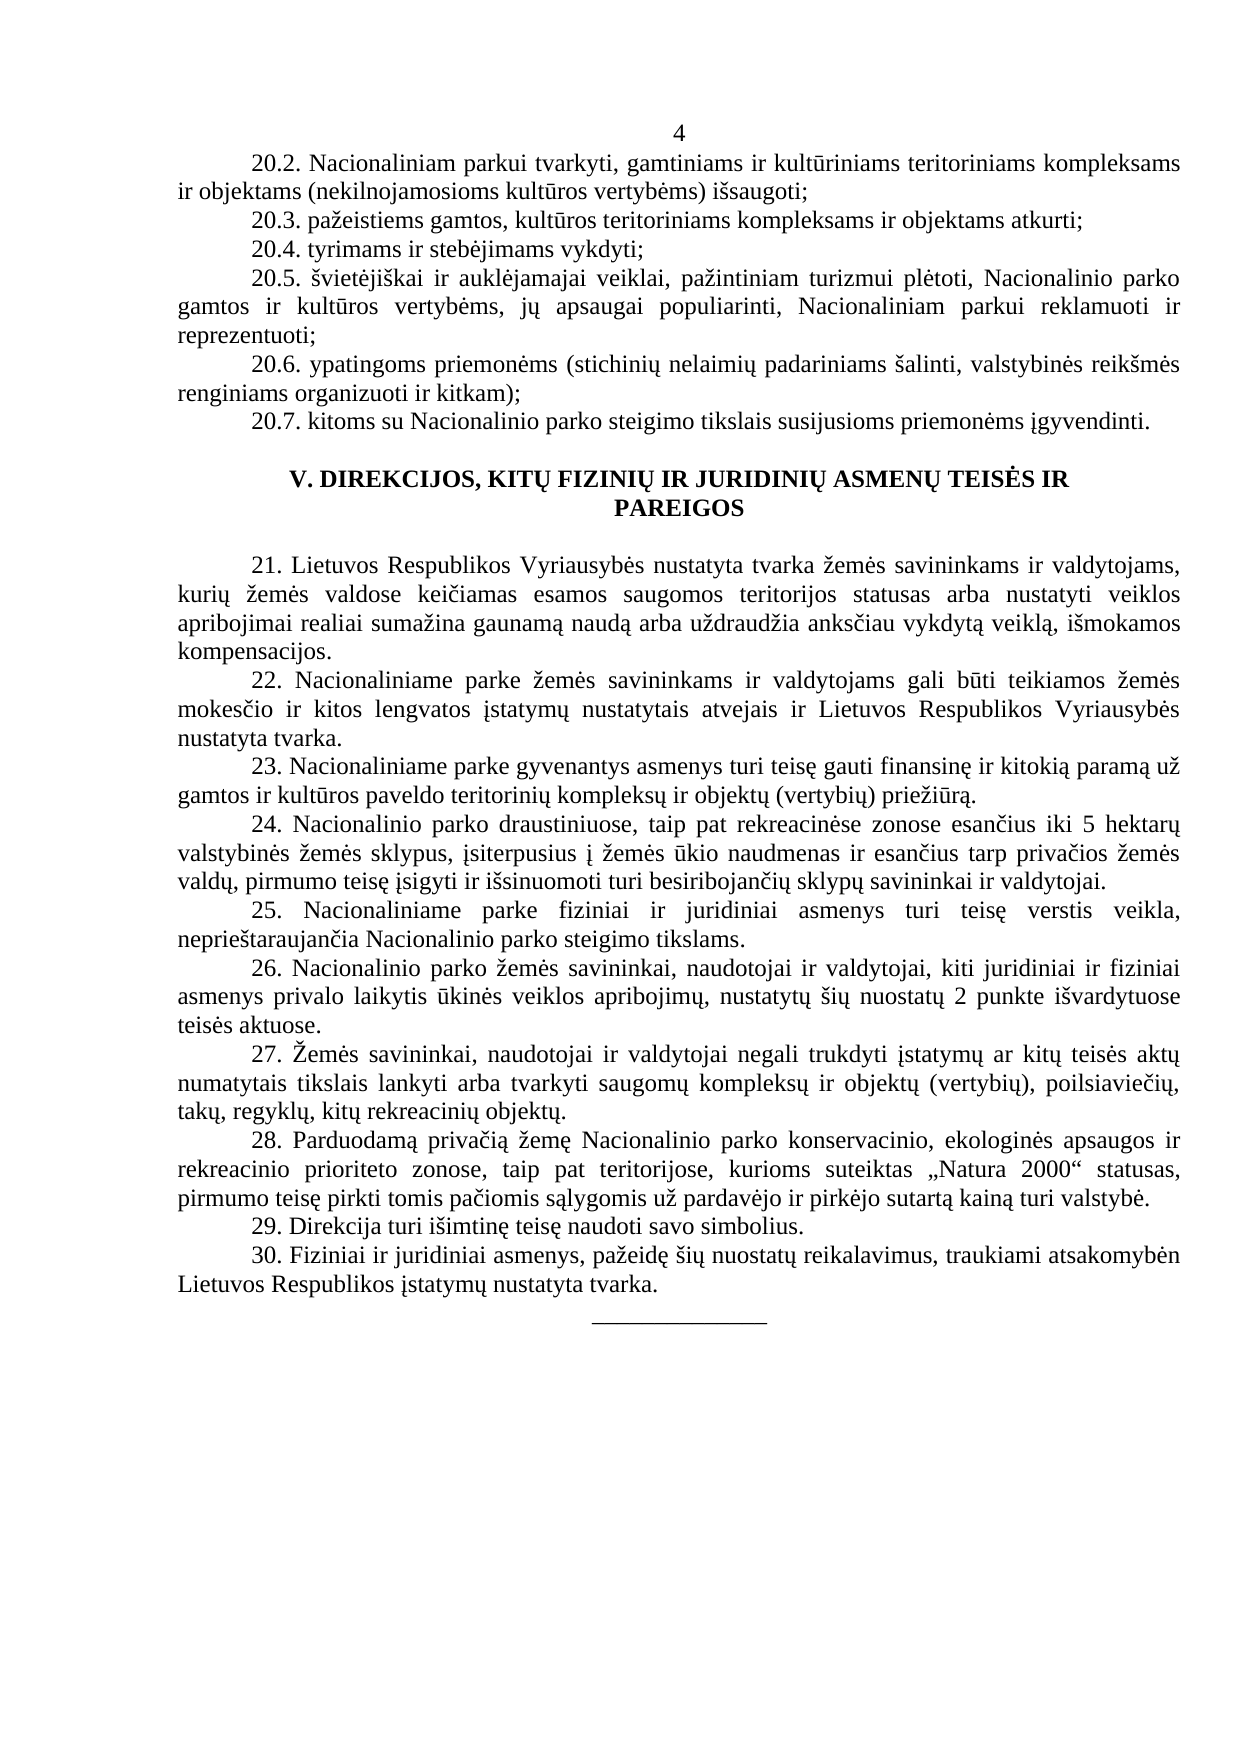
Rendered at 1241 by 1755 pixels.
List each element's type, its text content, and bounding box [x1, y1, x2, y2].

text ______________ [177, 1298, 1181, 1326]
text 30. Fiziniai ir juridiniai asmenys, pažeidę šių nuostatų reikalavimus, traukiami atsakomybėn Lietuvos Respublikos įstatymų nustatyta tvarka. [177, 1240, 1181, 1298]
text PAREIGOS [177, 493, 1181, 521]
text 24. Nacionalinio parko draustiniuose, taip pat rekreacinėse zonose esančius iki 5 hektarų valstybinės žemės sklypus, įsiterpusius į žemės ūkio naudmenas ir esančius tarp privačios žemės valdų, pirmumo teisę įsigyti ir išsinuomoti turi besiribojančių sklypų savininkai ir valdytojai. [177, 809, 1181, 895]
text 26. Nacionalinio parko žemės savininkai, naudotojai ir valdytojai, kiti juridiniai ir fiziniai asmenys privalo laikytis ūkinės veiklos apribojimų, nustatytų šių nuostatų 2 punkte išvardytuose teisės aktuose. [177, 953, 1181, 1039]
text 22. Nacionaliniame parke žemės savininkams ir valdytojams gali būti teikiamos žemės mokesčio ir kitos lengvatos įstatymų nustatytais atvejais ir Lietuvos Respublikos Vyriausybės nustatyta tvarka. [177, 665, 1181, 751]
text 20.4. tyrimams ir stebėjimams vykdyti; [177, 234, 1181, 263]
text 23. Nacionaliniame parke gyvenantys asmenys turi teisę gauti finansinę ir kitokią paramą už gamtos ir kultūros paveldo teritorinių kompleksų ir objektų (vertybių) priežiūrą. [177, 751, 1181, 809]
text 20.2. Nacionaliniam parkui tvarkyti, gamtiniams ir kultūriniams teritoriniams kompleksams ir objektams (nekilnojamosioms kultūros vertybėms) išsaugoti; [177, 148, 1181, 205]
text 21. Lietuvos Respublikos Vyriausybės nustatyta tvarka žemės savininkams ir valdytojams, kurių žemės valdose keičiamas esamos saugomos teritorijos statusas arba nustatyti veiklos apribojimai realiai sumažina gaunamą naudą arba uždraudžia anksčiau vykdytą veiklą, išmokamos kompensacijos. [177, 550, 1181, 665]
text 25. Nacionaliniame parke fiziniai ir juridiniai asmenys turi teisę verstis veikla, neprieštaraujančia Nacionalinio parko steigimo tikslams. [177, 895, 1181, 953]
text 27. Žemės savininkai, naudotojai ir valdytojai negali trukdyti įstatymų ar kitų teisės aktų numatytais tikslais lankyti arba tvarkyti saugomų kompleksų ir objektų (vertybių), poilsiaviečių, takų, regyklų, kitų rekreacinių objektų. [177, 1039, 1181, 1125]
text 20.7. kitoms su Nacionalinio parko steigimo tikslais susijusioms priemonėms įgyvendinti. [177, 406, 1181, 435]
text V. DIREKCIJOS, KITŲ FIZINIŲ IR JURIDINIŲ ASMENŲ TEISĖS IR [177, 464, 1181, 493]
text 20.6. ypatingoms priemonėms (stichinių nelaimių padariniams šalinti, valstybinės reikšmės renginiams organizuoti ir kitkam); [177, 349, 1181, 406]
text 29. Direkcija turi išimtinę teisę naudoti savo simbolius. [177, 1211, 1181, 1240]
text 20.5. švietėjiškai ir auklėjamajai veiklai, pažintiniam turizmui plėtoti, Nacionalinio parko gamtos ir kultūros vertybėms, jų apsaugai populiarinti, Nacionaliniam parkui reklamuoti ir reprezentuoti; [177, 263, 1181, 349]
text 20.3. pažeistiems gamtos, kultūros teritoriniams kompleksams ir objektams atkurti; [177, 205, 1181, 234]
text 28. Parduodamą privačią žemę Nacionalinio parko konservacinio, ekologinės apsaugos ir rekreacinio prioriteto zonose, taip pat teritorijose, kurioms suteiktas „Natura 2000“ statusas, pirmumo teisę pirkti tomis pačiomis sąlygomis už pardavėjo ir pirkėjo sutartą kainą turi valstybė. [177, 1125, 1181, 1211]
